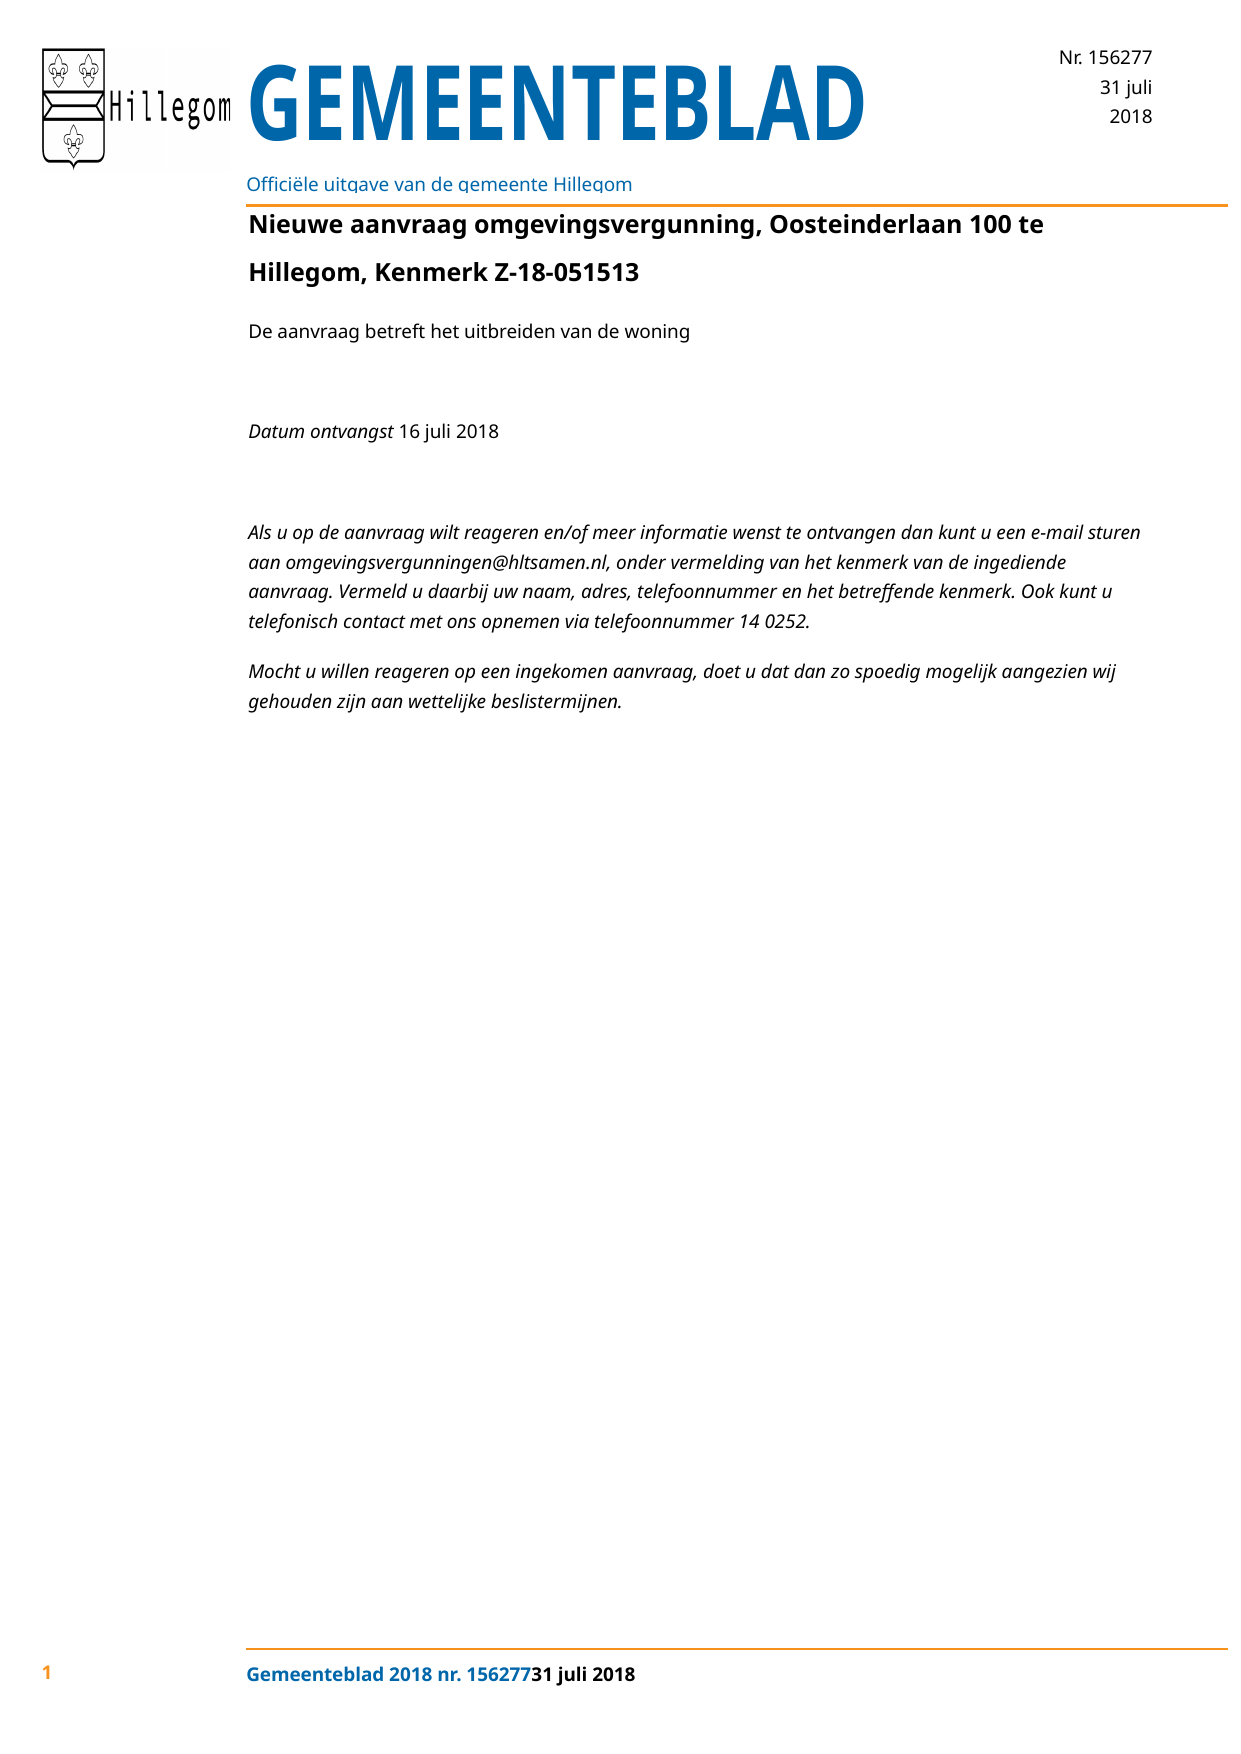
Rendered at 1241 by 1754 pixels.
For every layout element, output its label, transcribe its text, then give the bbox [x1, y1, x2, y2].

text Als u op de aanvraag wilt reageren en/of meer informatie wenst te ontvangen dan kunt u een e-mail sturen aan omgevingsvergunningen@hltsamen.nl, onder vermelding van het kenmerk van de ingediende aanvraag. Vermeld u daarbij uw naam, adres, telefoonnummer en het betreffende kenmerk. Ook kunt u telefonisch contact met ons opnemen via telefoonnummer 14 0252. [248, 519, 1152, 634]
text Datum ontvangst 16 juli 2018 [248, 419, 1152, 444]
text De aanvraag betreft het uitbreiden van de woning [248, 318, 1152, 344]
text Mocht u willen reageren op een ingekomen aanvraag, doet u dat dan zo spoedig mogelijk aangezien wij gehouden zijn aan wettelijke beslistermijnen. [248, 659, 1152, 714]
picture [41, 47, 231, 172]
text Nieuwe aanvraag omgevingsvergunning, Oosteinderlaan 100 te Hillegom, Kenmerk Z-18-051513 [248, 207, 1152, 288]
